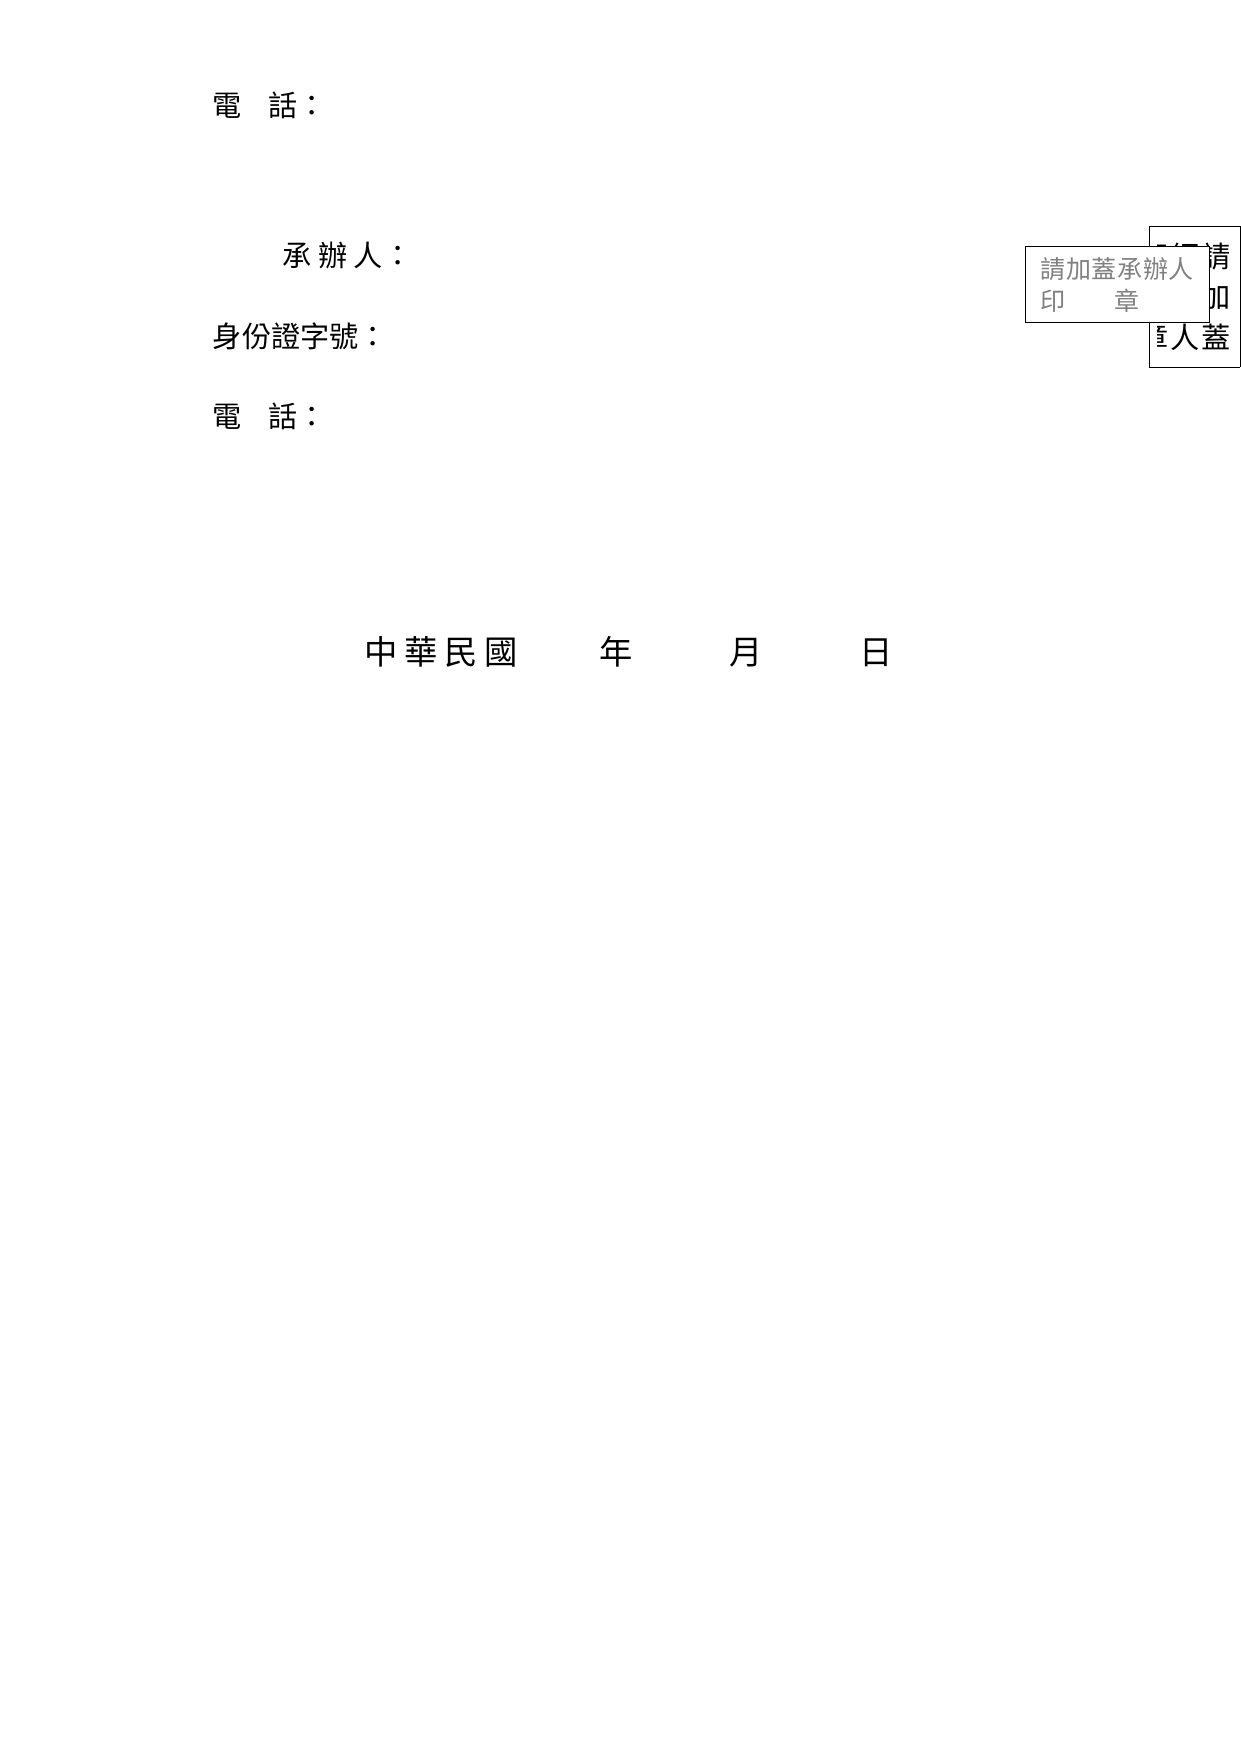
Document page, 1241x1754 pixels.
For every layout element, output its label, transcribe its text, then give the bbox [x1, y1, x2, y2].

text 身份證字號： [106, 297, 1152, 372]
text 電 話： [106, 377, 1152, 452]
text 電 話： [106, 67, 1152, 142]
text 請加蓋經辦人印章 [1157, 241, 1232, 351]
text 請加蓋承辦人印章 [1040, 254, 1194, 314]
text 身份證字號： [1150, 227, 1240, 367]
text 承 辦 人： [1026, 247, 1209, 322]
text 承 辦 人： [106, 217, 1152, 292]
text 中華民國 年 月 日 [106, 612, 1152, 687]
